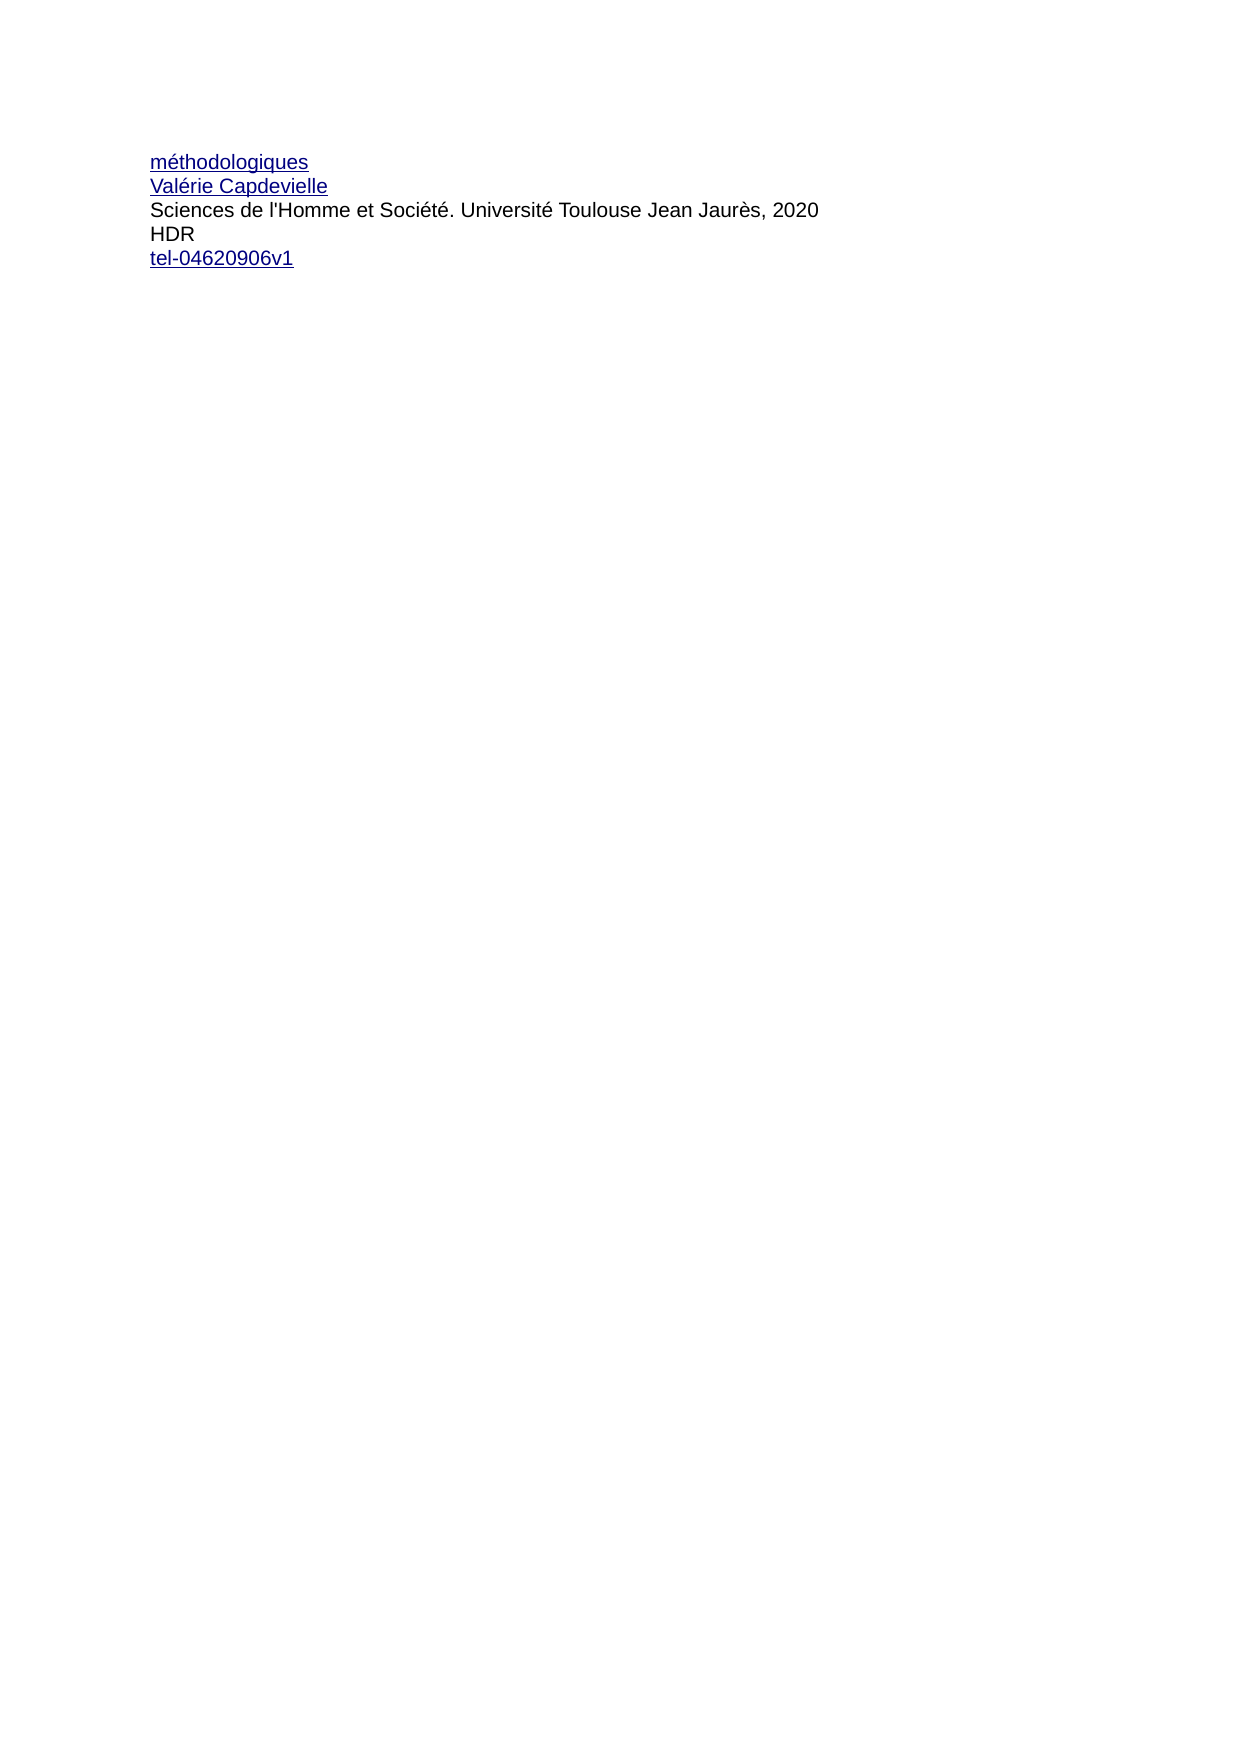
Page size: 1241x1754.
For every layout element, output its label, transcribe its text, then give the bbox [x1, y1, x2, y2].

table_header Psychologie de la socialisation et du rapport au savoir. Elaborations théoriques et propositions méthodologiques Valérie Capdevielle Sciences de l'Homme et Société. Université Toulouse Jean Jaurès, 2020 HDR tel-04620906v1 [150, 150, 1090, 270]
